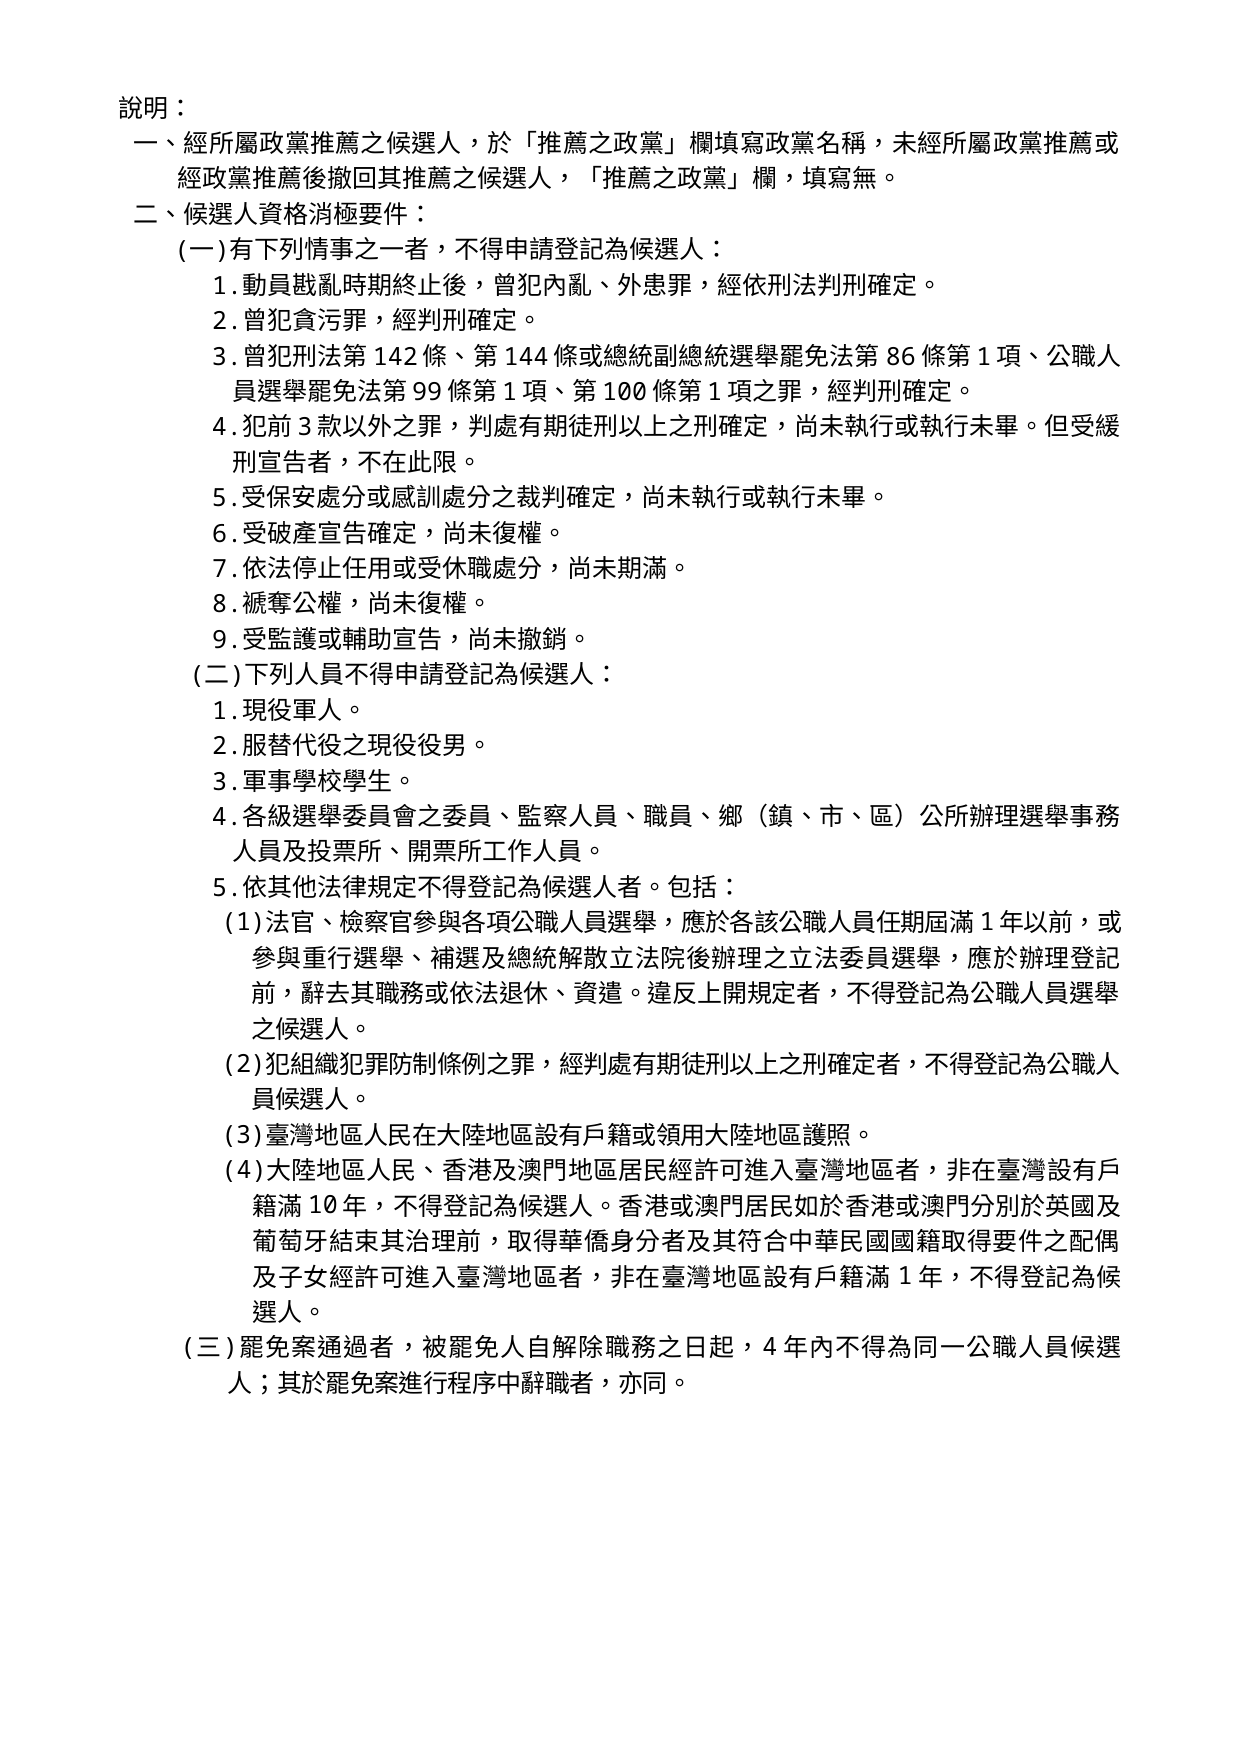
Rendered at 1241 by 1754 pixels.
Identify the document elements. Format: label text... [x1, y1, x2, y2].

text 1.動員戡亂時期終止後，曾犯內亂、外患罪，經依刑法判刑確定。 [212, 266, 1007, 301]
text (3)臺灣地區人民在大陸地區設有戶籍或領用大陸地區護照。 [221, 1116, 1122, 1151]
text 4.犯前3款以外之罪，判處有期徒刑以上之刑確定，尚未執行或執行未畢。但受緩刑宣告者，不在此限。 [212, 407, 1122, 478]
text 3.曾犯刑法第142條、第144條或總統副總統選舉罷免法第86條第1項、公職人員選舉罷免法第99條第1項、第100條第1項之罪，經判刑確定。 [212, 337, 1122, 407]
text (三)罷免案通過者，被罷免人自解除職務之日起，4年內不得為同一公職人員候選人；其於罷免案進行程序中辭職者，亦同。 [180, 1328, 1122, 1399]
text 8.褫奪公權，尚未復權。 [212, 584, 1007, 620]
text 6.受破產宣告確定，尚未復權。 [212, 514, 1007, 549]
text (4)大陸地區人民、香港及澳門地區居民經許可進入臺灣地區者，非在臺灣設有戶籍滿10年，不得登記為候選人。香港或澳門居民如於香港或澳門分別於英國及葡萄牙結束其治理前，取得華僑身分者及其符合中華民國國籍取得要件之配偶及子女經許可進入臺灣地區者，非在臺灣地區設有戶籍滿1年，不得登記為候選人。 [221, 1151, 1122, 1328]
text 2.服替代役之現役役男。 [212, 726, 1149, 762]
text 9.受監護或輔助宣告，尚未撤銷。 [212, 620, 1007, 655]
text (1)法官、檢察官參與各項公職人員選舉，應於各該公職人員任期屆滿1年以前，或參與重行選舉、補選及總統解散立法院後辦理之立法委員選舉，應於辦理登記前，辭去其職務或依法退休、資遣。違反上開規定者，不得登記為公職人員選舉之候選人。 [221, 903, 1122, 1045]
text 二、候選人資格消極要件： [133, 195, 1122, 230]
text 4.各級選舉委員會之委員、監察人員、職員、鄉（鎮、市、區）公所辦理選舉事務人員及投票所、開票所工作人員。 [212, 797, 1122, 868]
text 5.受保安處分或感訓處分之裁判確定，尚未執行或執行未畢。 [212, 478, 1122, 514]
text (2)犯組織犯罪防制條例之罪，經判處有期徒刑以上之刑確定者，不得登記為公職人員候選人。 [221, 1045, 1122, 1116]
text (一)有下列情事之一者，不得申請登記為候選人： [174, 230, 1149, 266]
text 7.依法停止任用或受休職處分，尚未期滿。 [212, 549, 1007, 584]
text 3.軍事學校學生。 [212, 762, 1149, 797]
text 5.依其他法律規定不得登記為候選人者。包括： [212, 868, 1149, 903]
text 1.現役軍人。 [212, 691, 1149, 726]
text 說明： [118, 89, 1122, 124]
text 一、經所屬政黨推薦之候選人，於「推薦之政黨」欄填寫政黨名稱，未經所屬政黨推薦或經政黨推薦後撤回其推薦之候選人，「推薦之政黨」欄，填寫無。 [133, 124, 1122, 195]
text (二)下列人員不得申請登記為候選人： [174, 655, 1149, 691]
text 2.曾犯貪污罪，經判刑確定。 [212, 301, 1007, 337]
